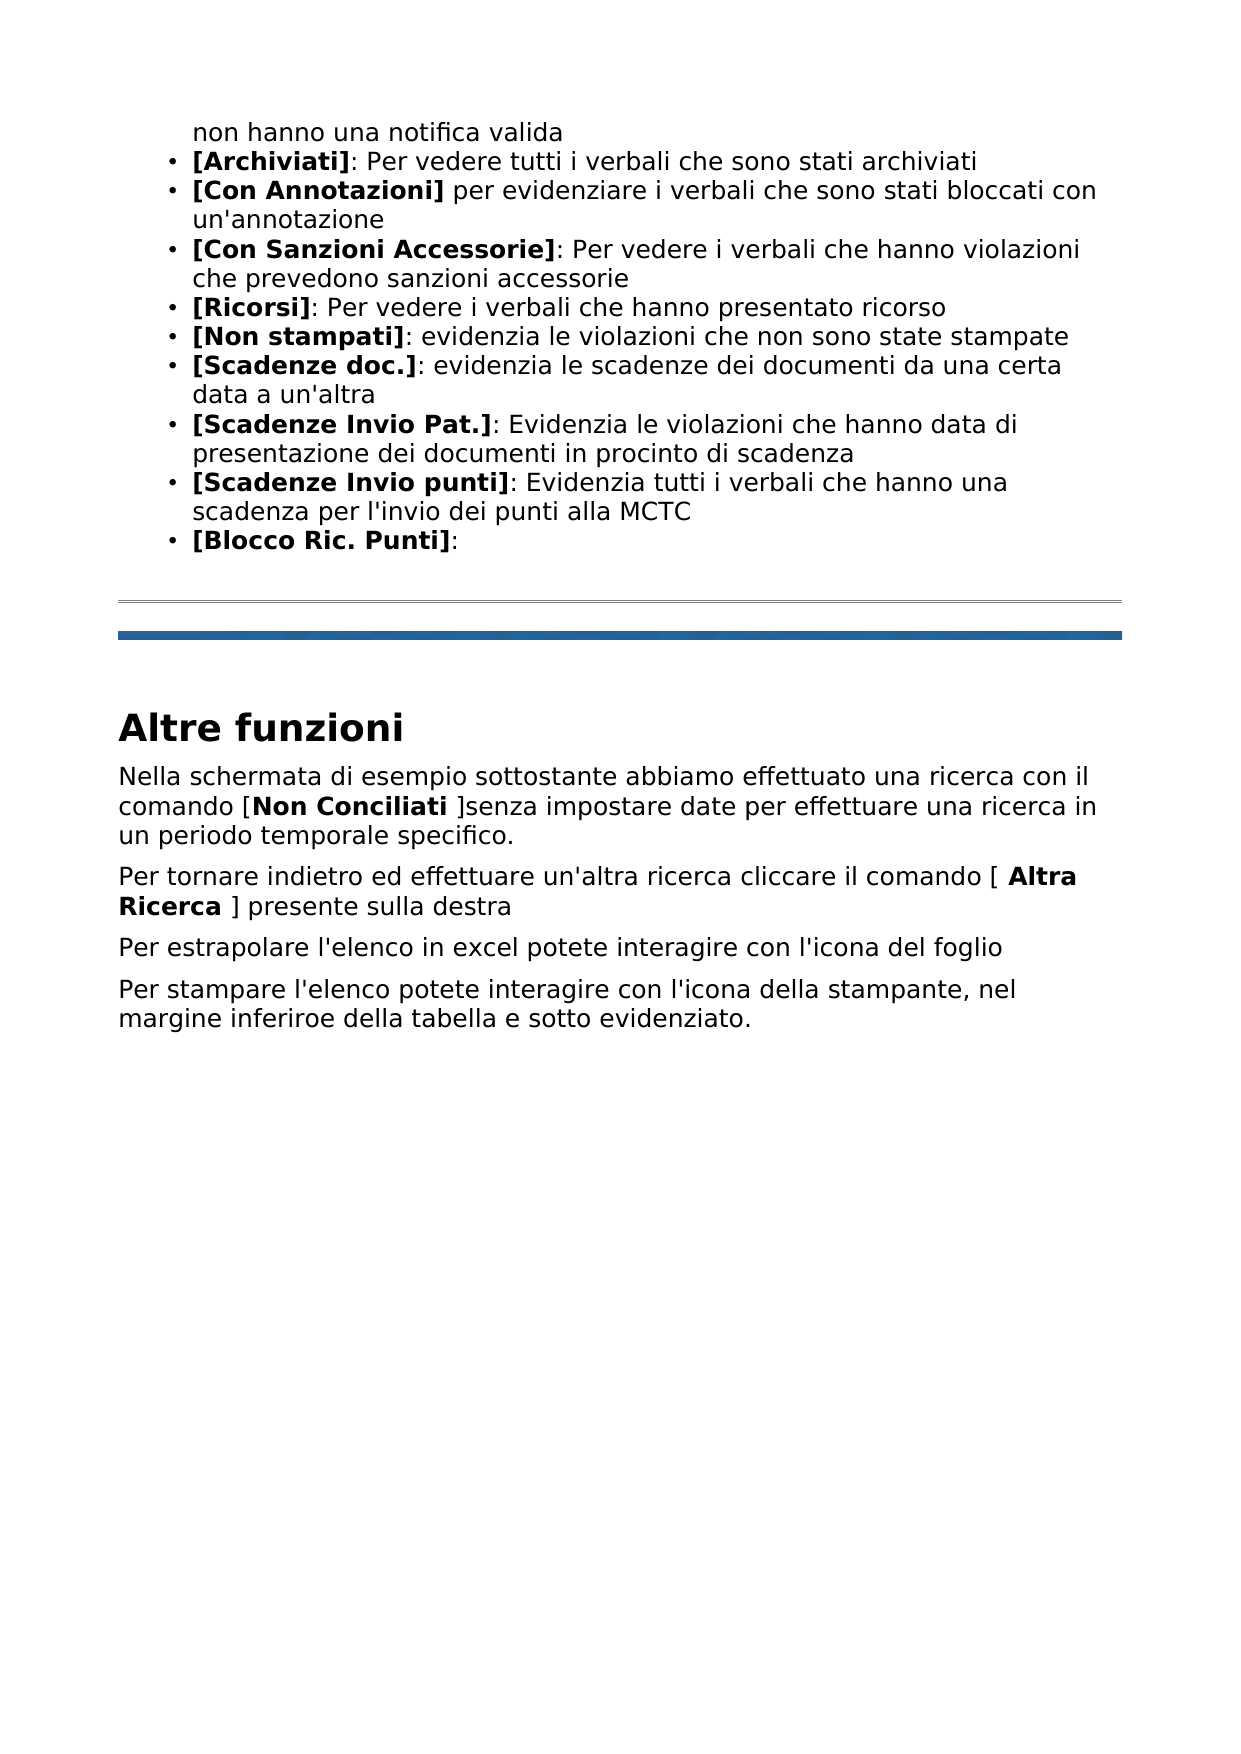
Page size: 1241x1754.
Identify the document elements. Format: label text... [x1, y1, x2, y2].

text Per tornare indietro ed effettuare un'altra ricerca cliccare il comando [ Altra Ricerca ] presente sulla destra [118, 863, 1122, 921]
text Per estrapolare l'elenco in excel potete interagire con l'icona del foglio [118, 933, 1122, 963]
subtitle Altre funzioni [118, 706, 1122, 750]
picture [118, 631, 1123, 640]
list [Ricorsi]: Per vedere i verbali che hanno presentato ricorso [177, 293, 1122, 322]
text Per stampare l'elenco potete interagire con l'icona della stampante, nel margine inferiroe della tabella e sotto evidenziato. [118, 975, 1122, 1033]
list non hanno una notifica valida [177, 118, 1122, 147]
list [Con Sanzioni Accessorie]: Per vedere i verbali che hanno violazioni che prevedono sanzioni accessorie [177, 235, 1122, 293]
list [Scadenze Invio Pat.]: Evidenzia le violazioni che hanno data di presentazione dei documenti in procinto di scadenza [177, 410, 1122, 468]
list [Blocco Ric. Punti]: [177, 526, 1122, 556]
list [Scadenze Invio punti]: Evidenzia tutti i verbali che hanno una scadenza per l'invio dei punti alla MCTC [177, 468, 1122, 526]
text Nella schermata di esempio sottostante abbiamo effettuato una ricerca con il comando [Non Conciliati ]senza impostare date per effettuare una ricerca in un periodo temporale specifico. [118, 763, 1122, 850]
list [Non stampati]: evidenzia le violazioni che non sono state stampate [177, 322, 1122, 351]
list [Archiviati]: Per vedere tutti i verbali che sono stati archiviati [177, 147, 1122, 176]
list [Scadenze doc.]: evidenzia le scadenze dei documenti da una certa data a un'altra [177, 351, 1122, 410]
list [Con Annotazioni] per evidenziare i verbali che sono stati bloccati con un'annotazione [177, 176, 1122, 235]
